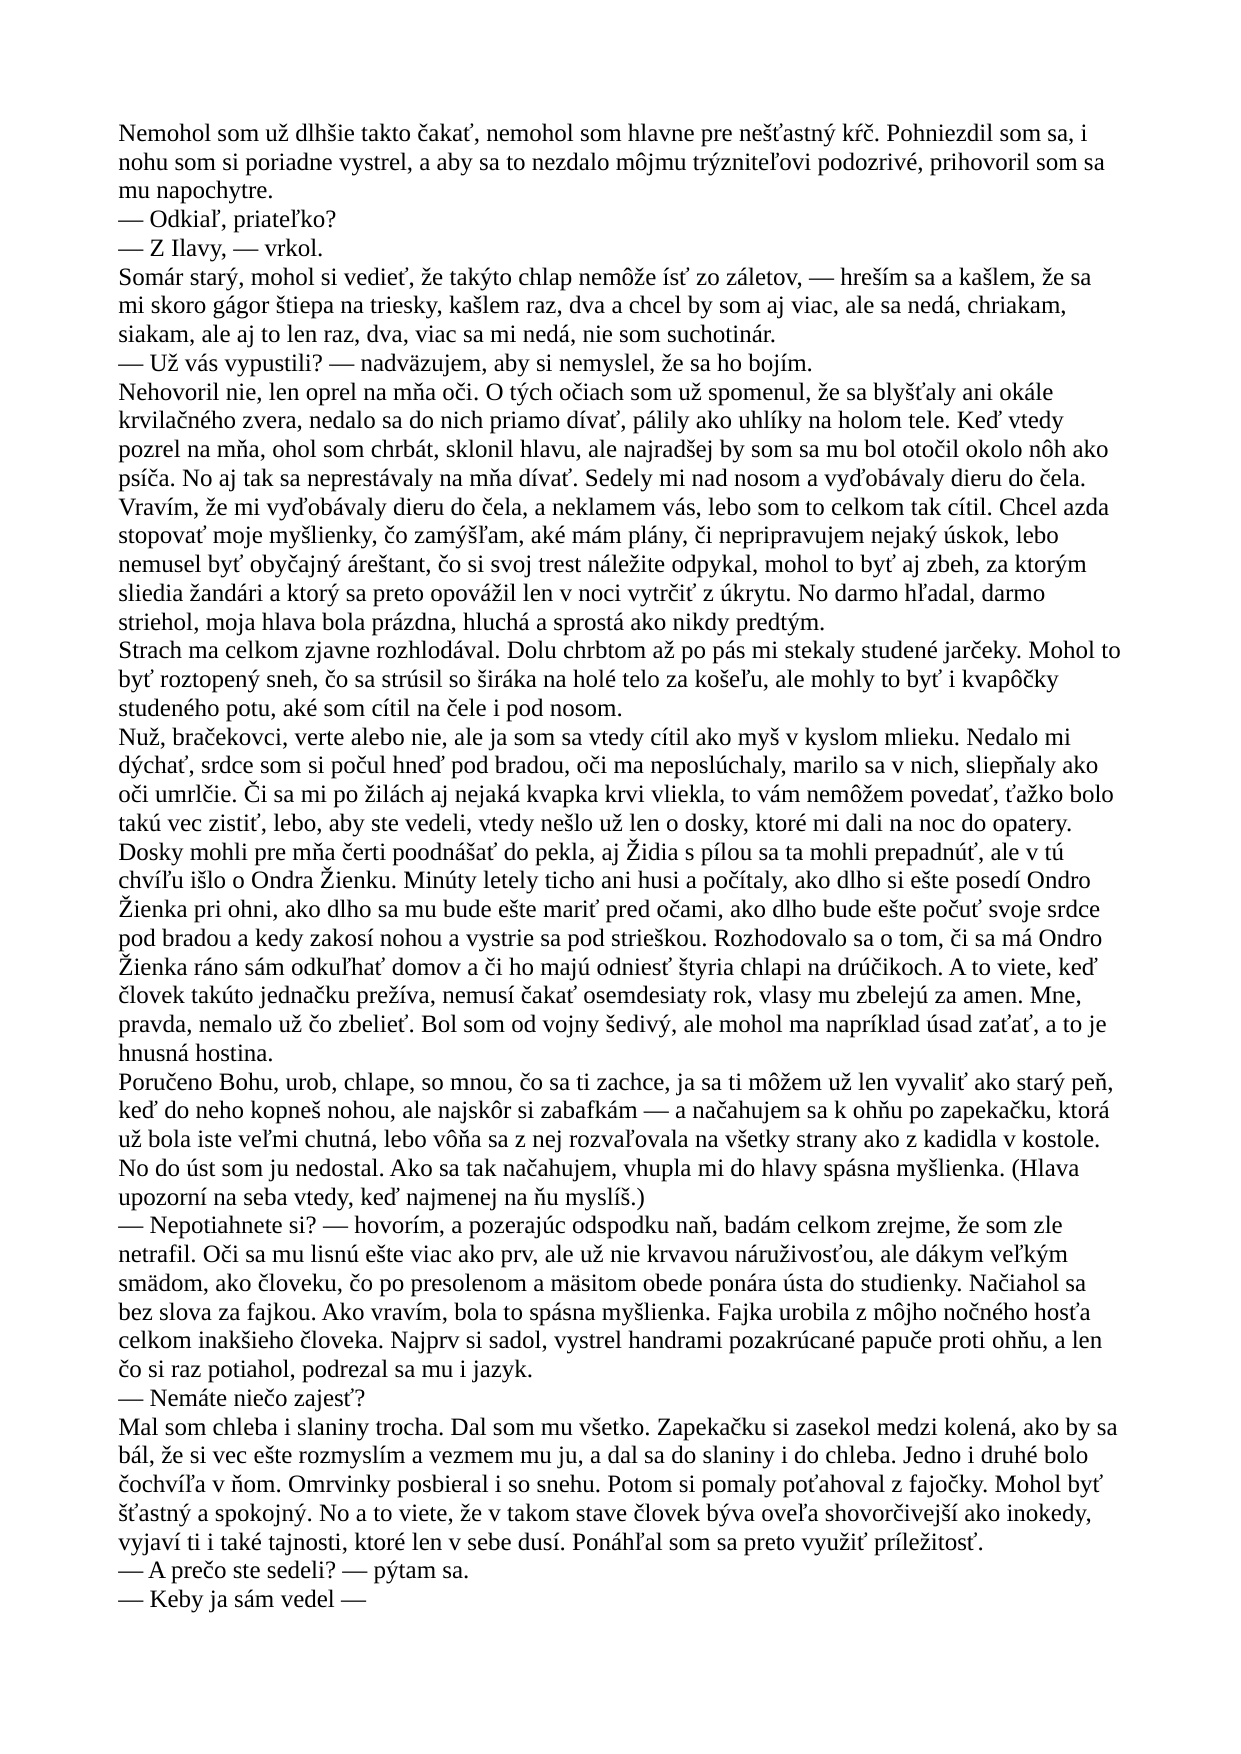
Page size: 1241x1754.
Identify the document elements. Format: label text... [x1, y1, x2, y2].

text Mal som chleba i slaniny trocha. Dal som mu všetko. Zapekačku si zasekol medzi kolená, ako by sa bál, že si vec ešte rozmyslím a vezmem mu ju, a dal sa do slaniny i do chleba. Jedno i druhé bolo čochvíľa v ňom. Omrvinky posbieral i so snehu. Potom si pomaly poťahoval z fajočky. Mohol byť šťastný a spokojný. No a to viete, že v takom stave človek býva oveľa shovorčivejší ako inokedy, vyjaví ti i také tajnosti, ktoré len v sebe dusí. Ponáhľal som sa preto využiť príležitosť. [118, 1412, 1122, 1556]
text — Nepotiahnete si? — hovorím, a pozerajúc odspodku naň, badám celkom zrejme, že som zle netrafil. Oči sa mu lisnú ešte viac ako prv, ale už nie krvavou náruživosťou, ale dákym veľkým smädom, ako človeku, čo po presolenom a mäsitom obede ponára ústa do studienky. Načiahol sa bez slova za fajkou. Ako vravím, bola to spásna myšlienka. Fajka urobila z môjho nočného hosťa celkom inakšieho človeka. Najprv si sadol, vystrel handrami pozakrúcané papuče proti ohňu, a len čo si raz potiahol, podrezal sa mu i jazyk. [118, 1211, 1122, 1383]
text — Nemáte niečo zajesť? [118, 1383, 1122, 1412]
text — A prečo ste sedeli? — pýtam sa. [118, 1556, 1122, 1584]
text Poručeno Bohu, urob, chlape, so mnou, čo sa ti zachce, ja sa ti môžem už len vyvaliť ako starý peň, keď do neho kopneš nohou, ale najskôr si zabafkám — a načahujem sa k ohňu po zapekačku, ktorá už bola iste veľmi chutná, lebo vôňa sa z nej rozvaľovala na všetky strany ako z kadidla v kostole. No do úst som ju nedostal. Ako sa tak načahujem, vhupla mi do hlavy spásna myšlienka. (Hlava upozorní na seba vtedy, keď najmenej na ňu myslíš.) [118, 1067, 1122, 1211]
text Nuž, bračekovci, verte alebo nie, ale ja som sa vtedy cítil ako myš v kyslom mlieku. Nedalo mi dýchať, srdce som si počul hneď pod bradou, oči ma neposlúchaly, marilo sa v nich, sliepňaly ako oči umrlčie. Či sa mi po žilách aj nejaká kvapka krvi vliekla, to vám nemôžem povedať, ťažko bolo takú vec zistiť, lebo, aby ste vedeli, vtedy nešlo už len o dosky, ktoré mi dali na noc do opatery. Dosky mohli pre mňa čerti poodnášať do pekla, aj Židia s pílou sa ta mohli prepadnúť, ale v tú chvíľu išlo o Ondra Žienku. Minúty letely ticho ani husi a počítaly, ako dlho si ešte posedí Ondro Žienka pri ohni, ako dlho sa mu bude ešte mariť pred očami, ako dlho bude ešte počuť svoje srdce pod bradou a kedy zakosí nohou a vystrie sa pod strieškou. Rozhodovalo sa o tom, či sa má Ondro Žienka ráno sám odkuľhať domov a či ho majú odniesť štyria chlapi na drúčikoch. A to viete, keď človek takúto jednačku prežíva, nemusí čakať osemdesiaty rok, vlasy mu zbelejú za amen. Mne, pravda, nemalo už čo zbelieť. Bol som od vojny šedivý, ale mohol ma napríklad úsad zaťať, a to je hnusná hostina. [118, 722, 1122, 1067]
text Somár starý, mohol si vedieť, že takýto chlap nemôže ísť zo záletov, — hreším sa a kašlem, že sa mi skoro gágor štiepa na triesky, kašlem raz, dva a chcel by som aj viac, ale sa nedá, chriakam, siakam, ale aj to len raz, dva, viac sa mi nedá, nie som suchotinár. [118, 262, 1122, 348]
text — Už vás vypustili? — nadväzujem, aby si nemyslel, že sa ho bojím. [118, 348, 1122, 377]
text Nemohol som už dlhšie takto čakať, nemohol som hlavne pre nešťastný kŕč. Pohniezdil som sa, i nohu som si poriadne vystrel, a aby sa to nezdalo môjmu trýzniteľovi podozrivé, prihovoril som sa mu napochytre. [118, 118, 1122, 204]
text — Z Ilavy, — vrkol. [118, 233, 1122, 262]
text — Keby ja sám vedel — [118, 1584, 1122, 1613]
text — Odkiaľ, priateľko? [118, 204, 1122, 233]
text Strach ma celkom zjavne rozhlodával. Dolu chrbtom až po pás mi stekaly studené jarčeky. Mohol to byť roztopený sneh, čo sa strúsil so širáka na holé telo za košeľu, ale mohly to byť i kvapôčky studeného potu, aké som cítil na čele i pod nosom. [118, 636, 1122, 722]
text Nehovoril nie, len oprel na mňa oči. O tých očiach som už spomenul, že sa blyšťaly ani okále krvilačného zvera, nedalo sa do nich priamo dívať, pálily ako uhlíky na holom tele. Keď vtedy pozrel na mňa, ohol som chrbát, sklonil hlavu, ale najradšej by som sa mu bol otočil okolo nôh ako psíča. No aj tak sa neprestávaly na mňa dívať. Sedely mi nad nosom a vyďobávaly dieru do čela. Vravím, že mi vyďobávaly dieru do čela, a neklamem vás, lebo som to celkom tak cítil. Chcel azda stopovať moje myšlienky, čo zamýšľam, aké mám plány, či nepripravujem nejaký úskok, lebo nemusel byť obyčajný áreštant, čo si svoj trest náležite odpykal, mohol to byť aj zbeh, za ktorým sliedia žandári a ktorý sa preto opovážil len v noci vytrčiť z úkrytu. No darmo hľadal, darmo striehol, moja hlava bola prázdna, hluchá a sprostá ako nikdy predtým. [118, 377, 1122, 636]
